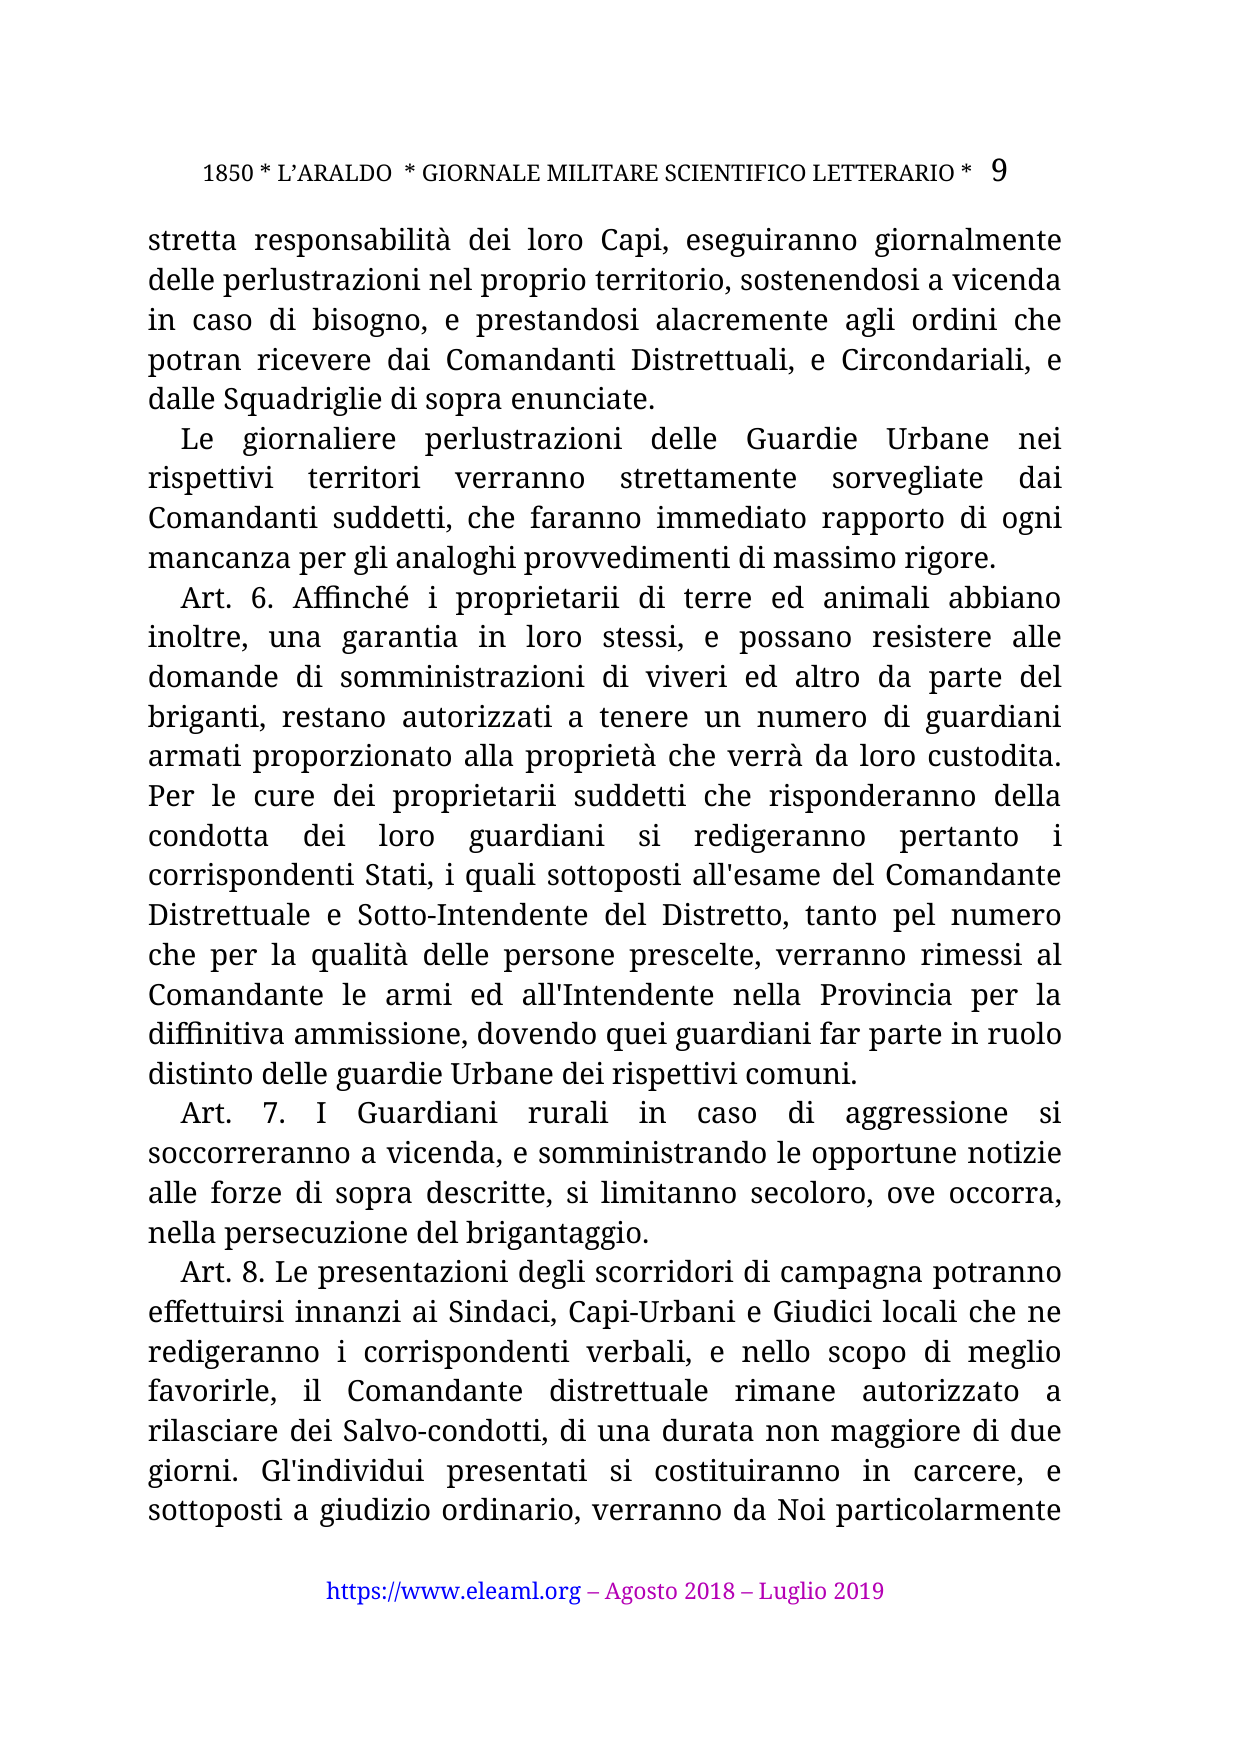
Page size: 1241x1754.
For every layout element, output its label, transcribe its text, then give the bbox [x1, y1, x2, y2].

text Art. 7. I Guardiani rurali in caso di aggressione si soccorreranno a vicenda, e somministrando le opportune notizie alle forze di sopra descritte, si limitanno secoloro, ove occorra, nella persecuzione del brigantaggio. [148, 1093, 1063, 1252]
text Art. 8. Le presentazioni degli scorridori di campagna potranno effettuirsi innanzi ai Sindaci, Capi-Urbani e Giudici locali che ne redigeranno i corrispondenti verbali, e nello scopo di meglio favorirle, il Comandante distrettuale rimane autorizzato a rilasciare dei Salvo-condotti, di una durata non maggiore di due giorni. Gl'individui presentati si costituiranno in carcere, e sottoposti a giudizio ordinario, verranno da Noi particolarmente [148, 1252, 1063, 1529]
text Le giornaliere perlustrazioni delle Guardie Urbane nei rispettivi territori verranno strettamente sorvegliate dai Comandanti suddetti, che faranno immediato rapporto di ogni mancanza per gli analoghi provvedimenti di massimo rigore. [148, 418, 1063, 577]
text stretta responsabilità dei loro Capi, eseguiranno giornalmente delle perlustrazioni nel proprio territorio, sostenendosi a vicenda in caso di bisogno, e prestandosi alacremente agli ordini che potran ricevere dai Comandanti Distrettuali, e Circondariali, e dalle Squadriglie di sopra enunciate. [148, 220, 1063, 418]
text Art. 6. Affinché i proprietarii di terre ed animali abbiano inoltre, una garantia in loro stessi, e possano resistere alle domande di somministrazioni di viveri ed altro da parte del briganti, restano autorizzati a tenere un numero di guardiani armati proporzionato alla proprietà che verrà da loro custodita. Per le cure dei proprietarii suddetti che risponderanno della condotta dei loro guardiani si redigeranno pertanto i corrispondenti Stati, i quali sottoposti all'esame del Comandante Distrettuale e Sotto-Intendente del Distretto, tanto pel numero che per la qualità delle persone prescelte, verranno rimessi al Comandante le armi ed all'Intendente nella Provincia per la diffinitiva ammissione, dovendo quei guardiani far parte in ruolo distinto delle guardie Urbane dei rispettivi comuni. [148, 577, 1063, 1093]
